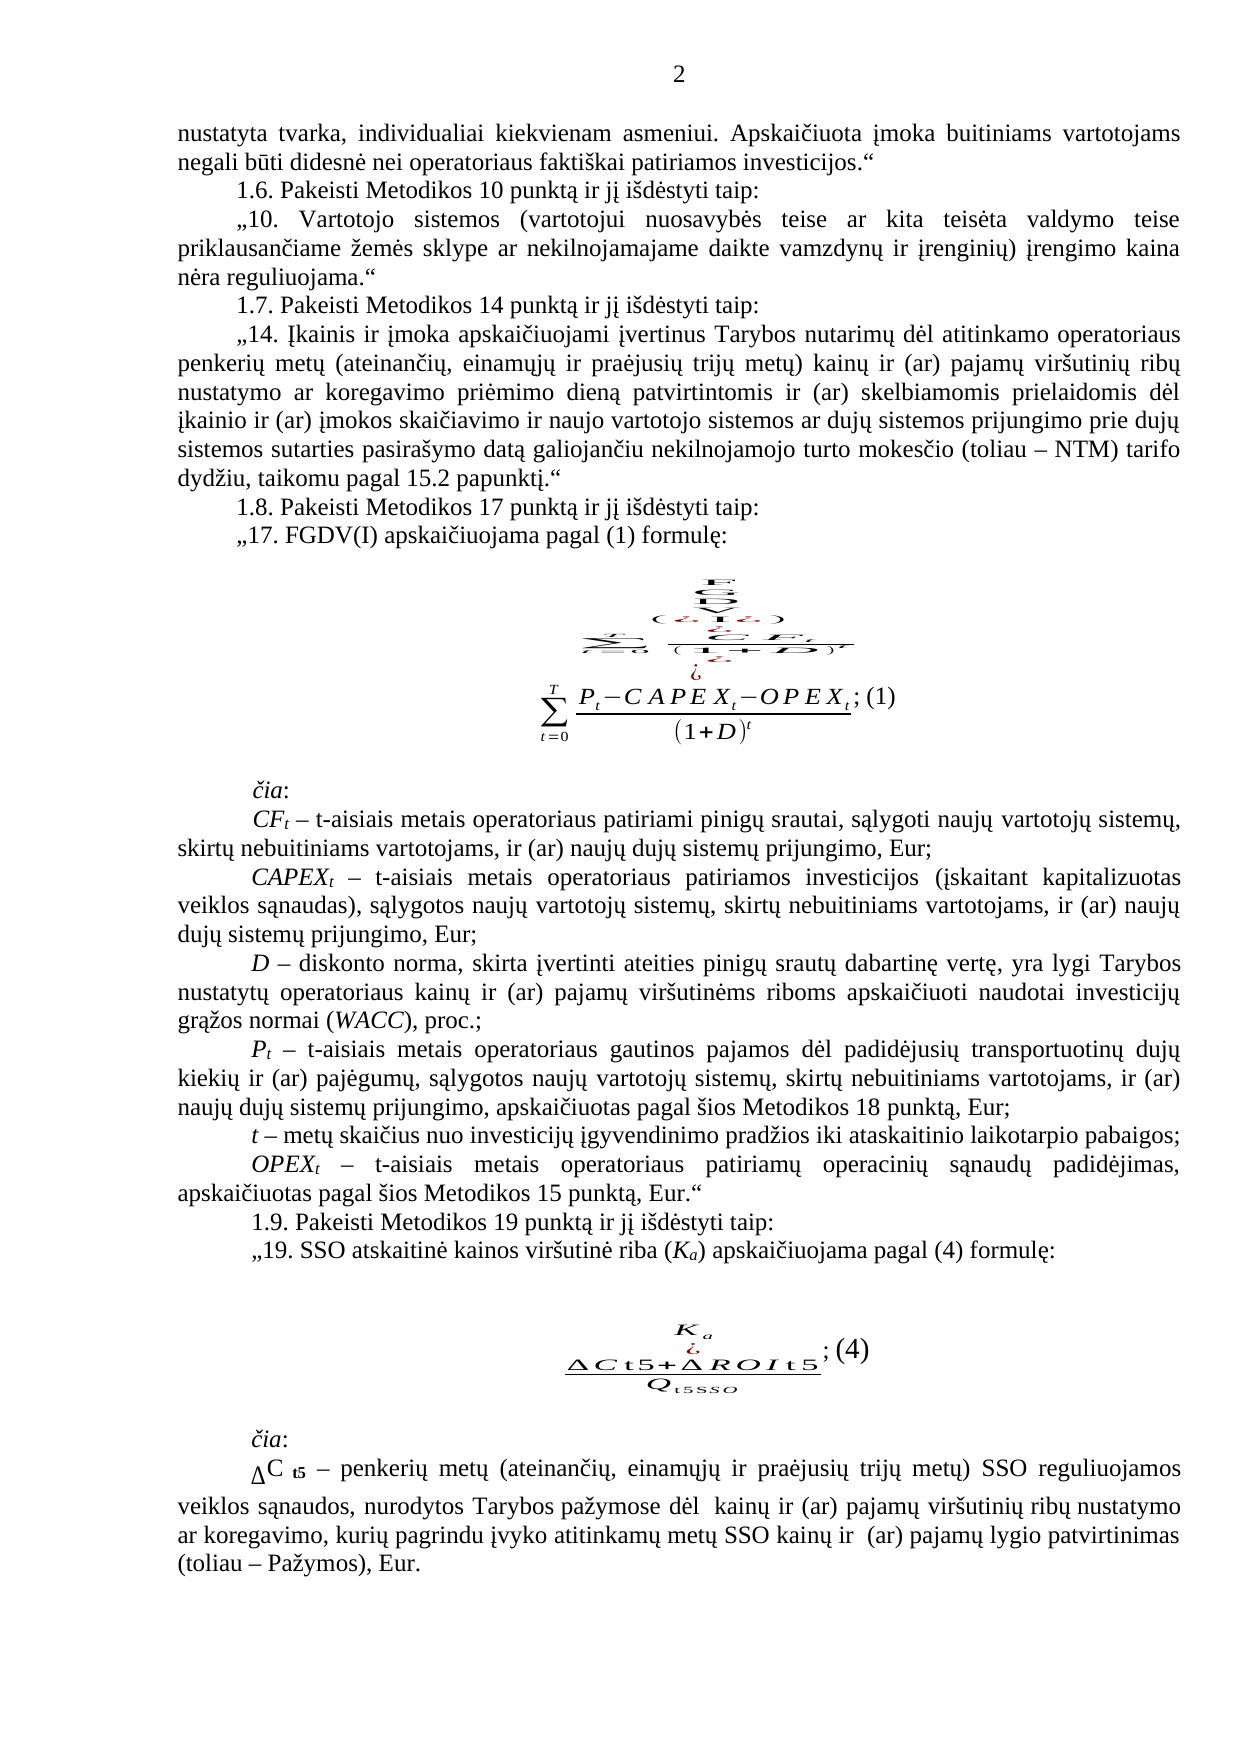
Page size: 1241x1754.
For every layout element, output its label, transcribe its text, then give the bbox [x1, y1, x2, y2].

text D – diskonto norma, skirta įvertinti ateities pinigų srautų dabartinę vertę, yra lygi Tarybos nustatytų operatoriaus kainų ir (ar) pajamų viršutinėms riboms apskaičiuoti naudotai investicijų grąžos normai (WACC), proc.; [177, 948, 1181, 1034]
text 1.7. Pakeisti Metodikos 14 punktą ir jį išdėstyti taip: [177, 291, 1181, 319]
text čia: [177, 1424, 1181, 1453]
text CFt – t-aisiais metais operatoriaus patiriami pinigų srautai, sąlygoti naujų vartotojų sistemų, skirtų nebuitiniams vartotojams, ir (ar) naujų dujų sistemų prijungimo, Eur; [177, 804, 1181, 862]
text nustatyta tvarka, individualiai kiekvienam asmeniui. Apskaičiuota įmoka buitiniams vartotojams negali būti didesnė nei operatoriaus faktiškai patiriamos investicijos.“ [177, 118, 1181, 176]
text 1.9. Pakeisti Metodikos 19 punktą ir jį išdėstyti taip: [177, 1207, 1181, 1236]
text CAPEXt – t-aisiais metais operatoriaus patiriamos investicijos (įskaitant kapitalizuotas veiklos sąnaudas), sąlygotos naujų vartotojų sistemų, skirtų nebuitiniams vartotojams, ir (ar) naujų dujų sistemų prijungimo, Eur; [177, 862, 1181, 948]
text t – metų skaičius nuo investicijų įgyvendinimo pradžios iki ataskaitinio laikotarpio pabaigos; [177, 1121, 1181, 1149]
text Pt – t-aisiais metais operatoriaus gautinos pajamos dėl padidėjusių transportuotinų dujų kiekių ir (ar) pajėgumų, sąlygotos naujų vartotojų sistemų, skirtų nebuitiniams vartotojams, ir (ar) naujų dujų sistemų prijungimo, apskaičiuotas pagal šios Metodikos 18 punktą, Eur; [177, 1034, 1181, 1121]
text 1.6. Pakeisti Metodikos 10 punktą ir jį išdėstyti taip: [177, 176, 1181, 204]
text „10. Vartotojo sistemos (vartotojui nuosavybės teise ar kita teisėta valdymo teise priklausančiame žemės sklype ar nekilnojamajame daikte vamzdynų ir įrenginių) įrengimo kaina nėra reguliuojama.“ [177, 204, 1181, 291]
text OPEXt – t-aisiais metais operatoriaus patiriamų operacinių sąnaudų padidėjimas, apskaičiuotas pagal šios Metodikos 15 punktą, Eur.“ [177, 1149, 1181, 1207]
text čia: [177, 776, 1181, 804]
text „19. SSO atskaitinė kainos viršutinė riba (Ka) apskaičiuojama pagal (4) formulę: [177, 1236, 1181, 1264]
text C t5 – penkerių metų (ateinančių, einamųjų ir praėjusių trijų metų) SSO reguliuojamos veiklos sąnaudos, nurodytos Tarybos pažymose dėl kainų ir (ar) pajamų viršutinių ribų nustatymo ar koregavimo, kurių pagrindu įvyko atitinkamų metų SSO kainų ir (ar) pajamų lygio patvirtinimas (toliau – Pažymos), Eur. [177, 1453, 1181, 1577]
text „17. FGDV(I) apskaičiuojama pagal (1) formulę: [177, 521, 1181, 549]
text ; (1) [253, 662, 1181, 747]
text 1.8. Pakeisti Metodikos 17 punktą ir jį išdėstyti taip: [177, 492, 1181, 521]
text „14. Įkainis ir įmoka apskaičiuojami įvertinus Tarybos nutarimų dėl atitinkamo operatoriaus penkerių metų (ateinančių, einamųjų ir praėjusių trijų metų) kainų ir (ar) pajamų viršutinių ribų nustatymo ar koregavimo priėmimo dieną patvirtintomis ir (ar) skelbiamomis prielaidomis dėl įkainio ir (ar) įmokos skaičiavimo ir naujo vartotojo sistemos ar dujų sistemos prijungimo prie dujų sistemos sutarties pasirašymo datą galiojančiu nekilnojamojo turto mokesčio (toliau – NTM) tarifo dydžiu, taikomu pagal 15.2 papunktį.“ [177, 319, 1181, 492]
text ; (4) [177, 1322, 1181, 1395]
